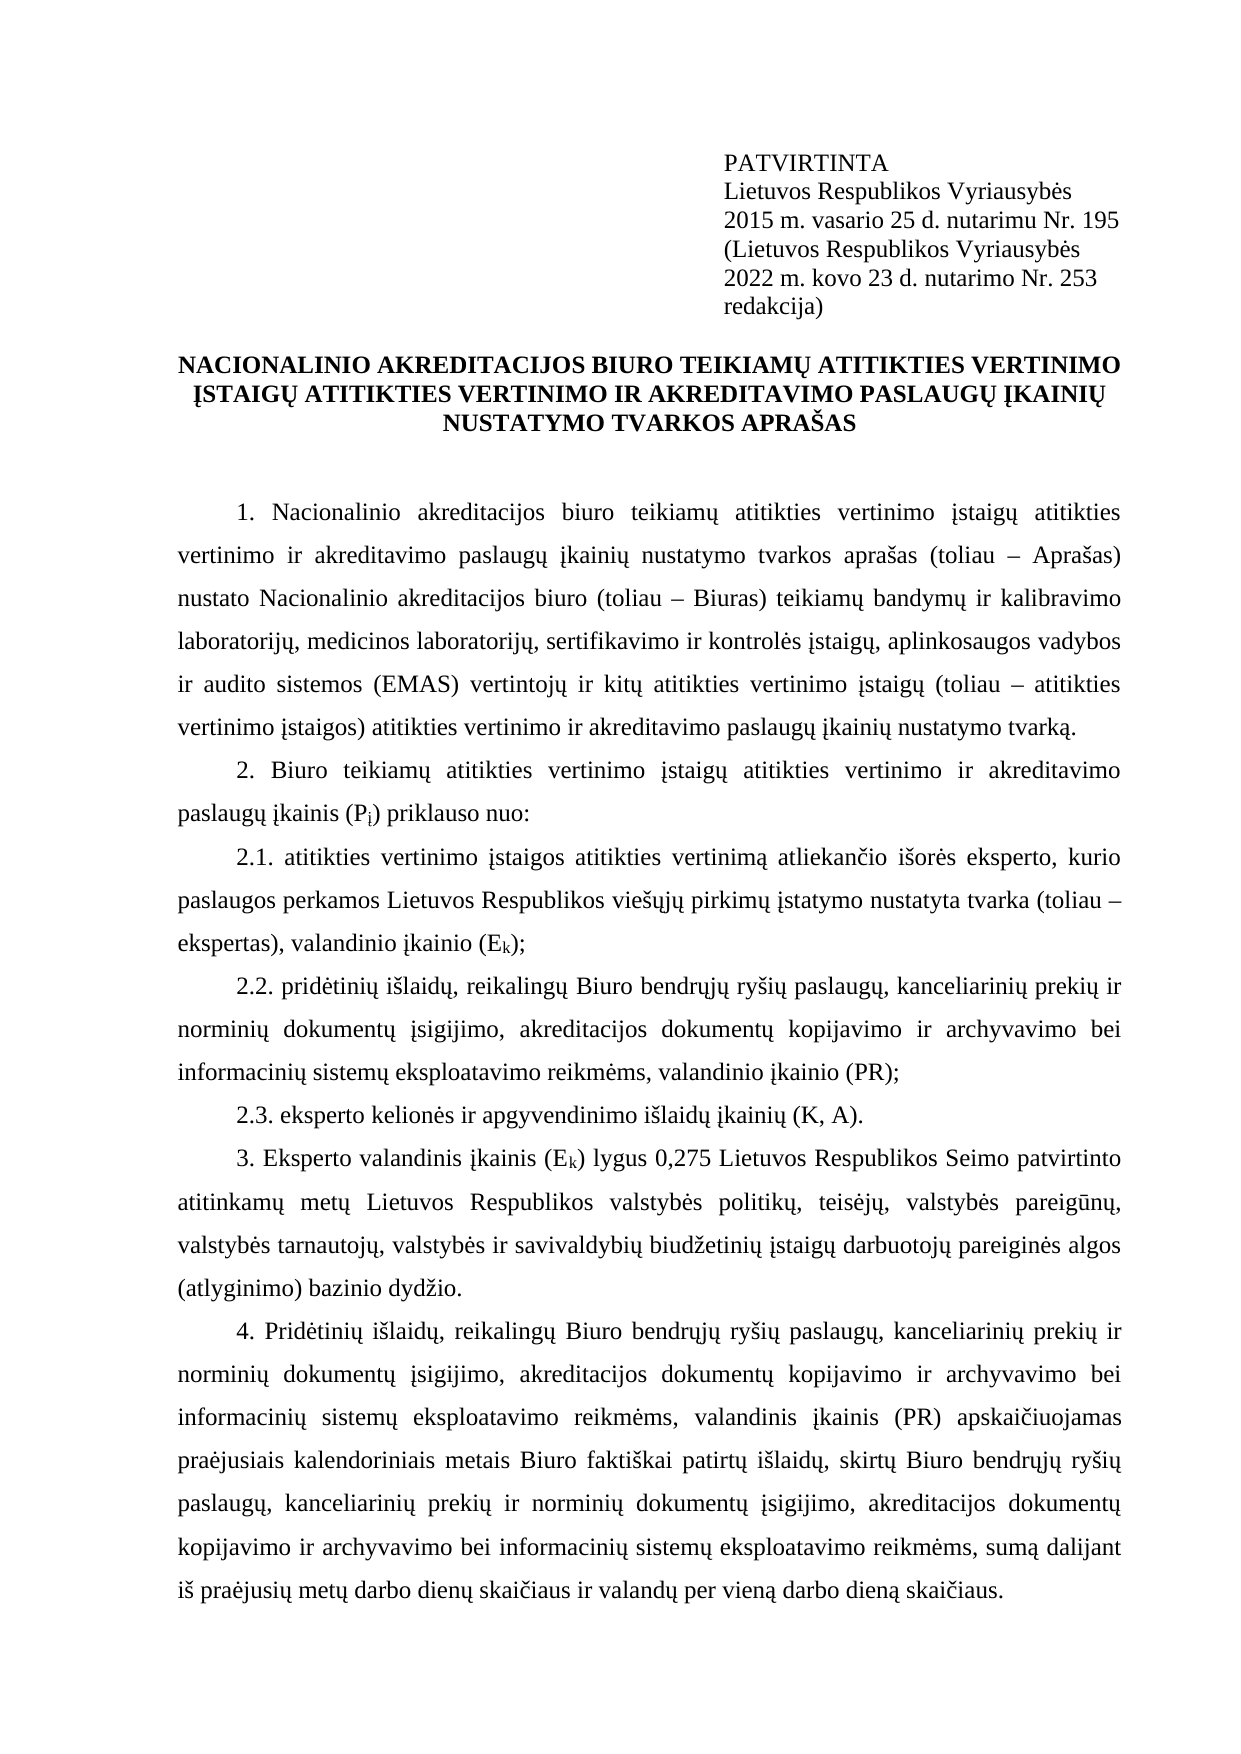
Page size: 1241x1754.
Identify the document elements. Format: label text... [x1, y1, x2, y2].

text NACIONALINIO AKREDITACIJOS BIURO TEIKIAMŲ ATITIKTIES VERTINIMO ĮSTAIGŲ ATITIKTIES VERTINIMO IR AKREDITAVIMO PASLAUGŲ ĮKAINIŲ NUSTATYMO TVARKOS APRAŠAS [177, 350, 1122, 436]
text 2. Biuro teikiamų atitikties vertinimo įstaigų atitikties vertinimo ir akreditavimo paslaugų įkainis (Pį) priklauso nuo: [177, 755, 1122, 827]
text 2015 m. vasario 25 d. nutarimu Nr. 195 [177, 205, 1122, 234]
text redakcija) [177, 291, 1122, 320]
text 2.3. eksperto kelionės ir apgyvendinimo išlaidų įkainių (K, A). [177, 1100, 1122, 1129]
text (Lietuvos Respublikos Vyriausybės [177, 234, 1122, 263]
text 2.1. atitikties vertinimo įstaigos atitikties vertinimą atliekančio išorės eksperto, kurio paslaugos perkamos Lietuvos Respublikos viešųjų pirkimų įstatymo nustatyta tvarka (toliau – ekspertas), valandinio įkainio (Ek); [177, 842, 1122, 957]
text 2022 m. kovo 23 d. nutarimo Nr. 253 [177, 263, 1122, 291]
text 3. Eksperto valandinis įkainis (Ek) lygus 0,275 Lietuvos Respublikos Seimo patvirtinto atitinkamų metų Lietuvos Respublikos valstybės politikų, teisėjų, valstybės pareigūnų, valstybės tarnautojų, valstybės ir savivaldybių biudžetinių įstaigų darbuotojų pareiginės algos (atlyginimo) bazinio dydžio. [177, 1143, 1122, 1302]
text Lietuvos Respublikos Vyriausybės [177, 176, 1122, 205]
text PATVIRTINTA [177, 148, 1122, 176]
text 4. Pridėtinių išlaidų, reikalingų Biuro bendrųjų ryšių paslaugų, kanceliarinių prekių ir norminių dokumentų įsigijimo, akreditacijos dokumentų kopijavimo ir archyvavimo bei informacinių sistemų eksploatavimo reikmėms, valandinis įkainis (PR) apskaičiuojamas praėjusiais kalendoriniais metais Biuro faktiškai patirtų išlaidų, skirtų Biuro bendrųjų ryšių paslaugų, kanceliarinių prekių ir norminių dokumentų įsigijimo, akreditacijos dokumentų kopijavimo ir archyvavimo bei informacinių sistemų eksploatavimo reikmėms, sumą dalijant iš praėjusių metų darbo dienų skaičiaus ir valandų per vieną darbo dieną skaičiaus. [177, 1316, 1122, 1603]
text 1. Nacionalinio akreditacijos biuro teikiamų atitikties vertinimo įstaigų atitikties vertinimo ir akreditavimo paslaugų įkainių nustatymo tvarkos aprašas (toliau – Aprašas) nustato Nacionalinio akreditacijos biuro (toliau – Biuras) teikiamų bandymų ir kalibravimo laboratorijų, medicinos laboratorijų, sertifikavimo ir kontrolės įstaigų, aplinkosaugos vadybos ir audito sistemos (EMAS) vertintojų ir kitų atitikties vertinimo įstaigų (toliau – atitikties vertinimo įstaigos) atitikties vertinimo ir akreditavimo paslaugų įkainių nustatymo tvarką. [177, 497, 1122, 741]
text 2.2. pridėtinių išlaidų, reikalingų Biuro bendrųjų ryšių paslaugų, kanceliarinių prekių ir norminių dokumentų įsigijimo, akreditacijos dokumentų kopijavimo ir archyvavimo bei informacinių sistemų eksploatavimo reikmėms, valandinio įkainio (PR); [177, 971, 1122, 1086]
